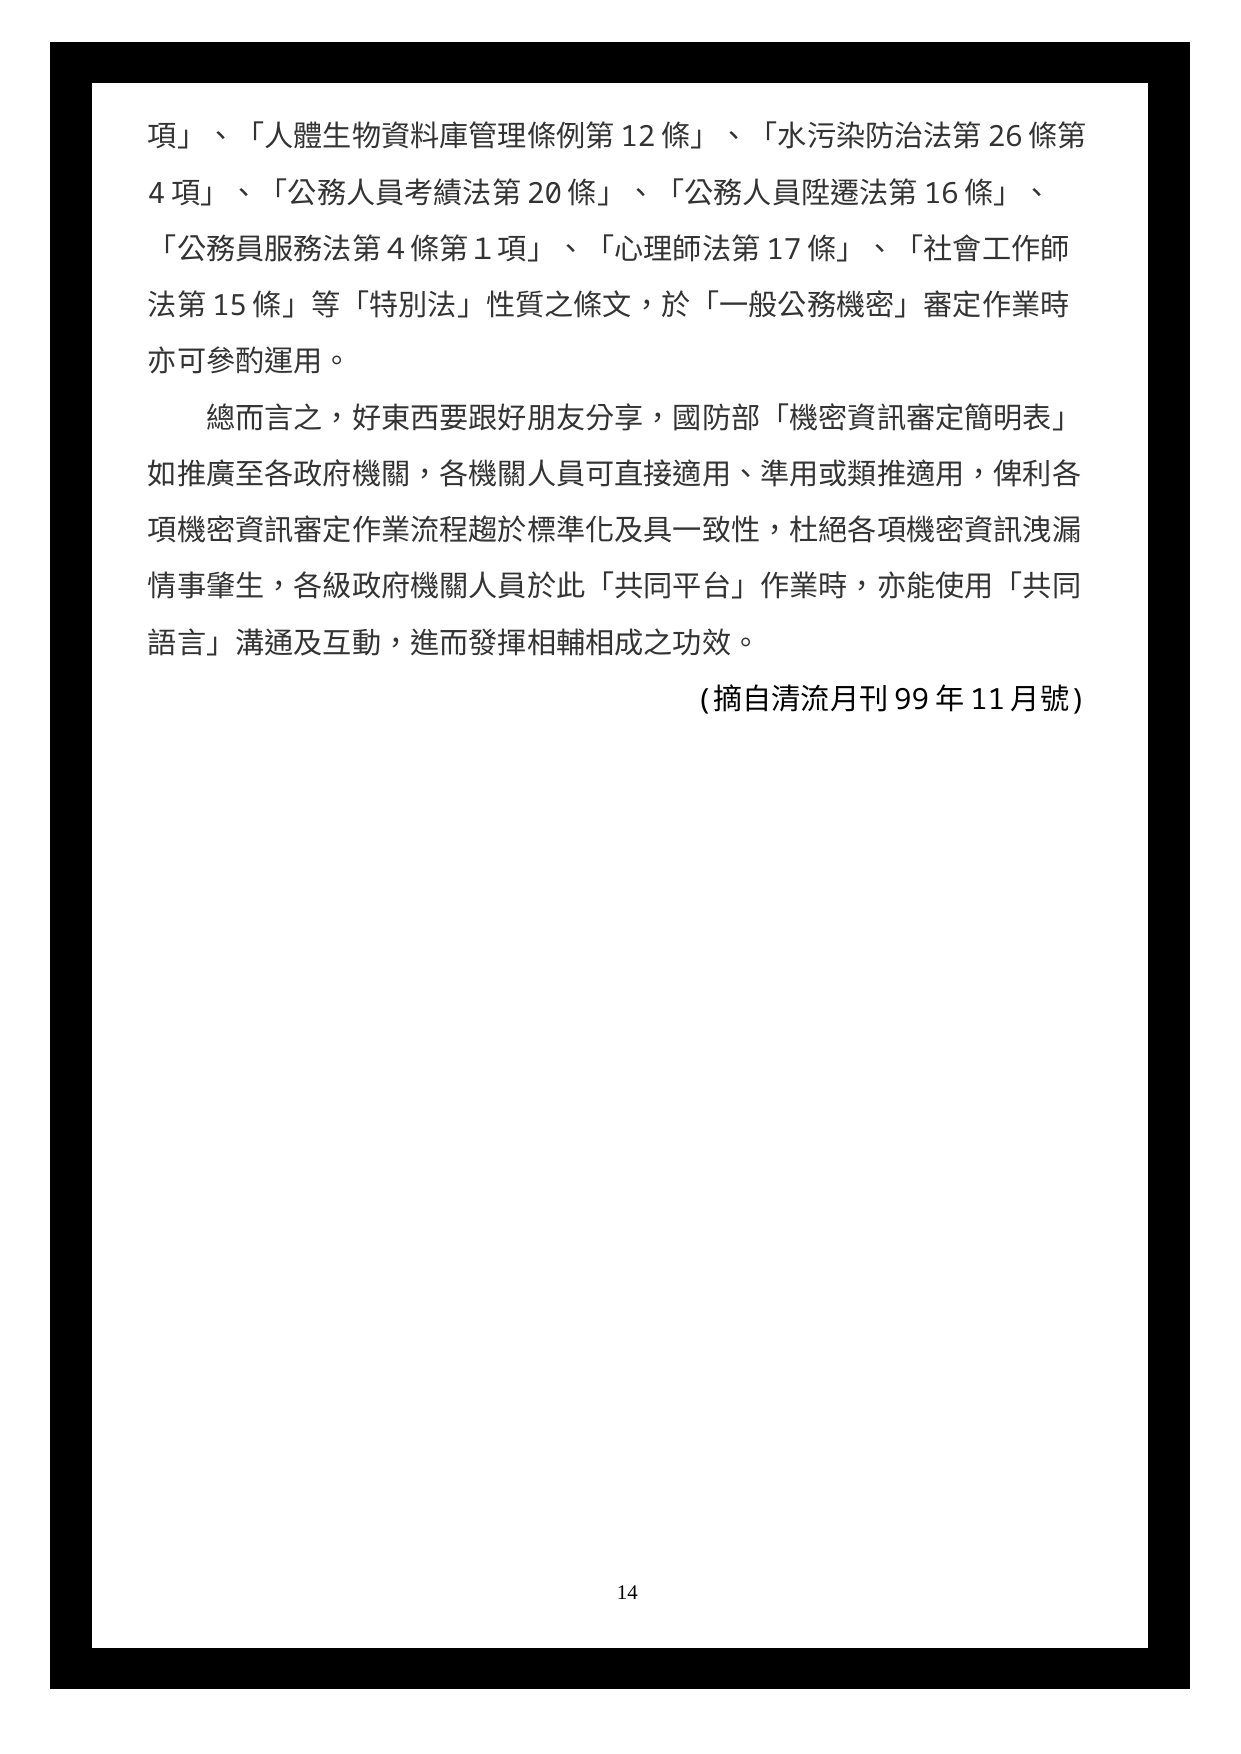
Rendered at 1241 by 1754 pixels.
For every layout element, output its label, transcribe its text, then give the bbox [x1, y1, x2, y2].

text 總而言之，好東西要跟好朋友分享，國防部「機密資訊審定簡明表」如推廣至各政府機關，各機關人員可直接適用、準用或類推適用，俾利各項機密資訊審定作業流程趨於標準化及具一致性，杜絕各項機密資訊洩漏情事肇生，各級政府機關人員於此「共同平台」作業時，亦能使用「共同語言」溝通及互動，進而發揮相輔相成之功效。 [148, 383, 1092, 664]
text 項」、「人體生物資料庫管理條例第12條」、「水污染防治法第26條第4項」、「公務人員考績法第20條」、「公務人員陞遷法第16條」、「公務員服務法第４條第１項」、「心理師法第17條」、「社會工作師法第15條」等「特別法」性質之條文，於「一般公務機密」審定作業時亦可參酌運用。 [148, 102, 1092, 383]
text (摘自清流月刊99年11月號) [185, 664, 1092, 721]
